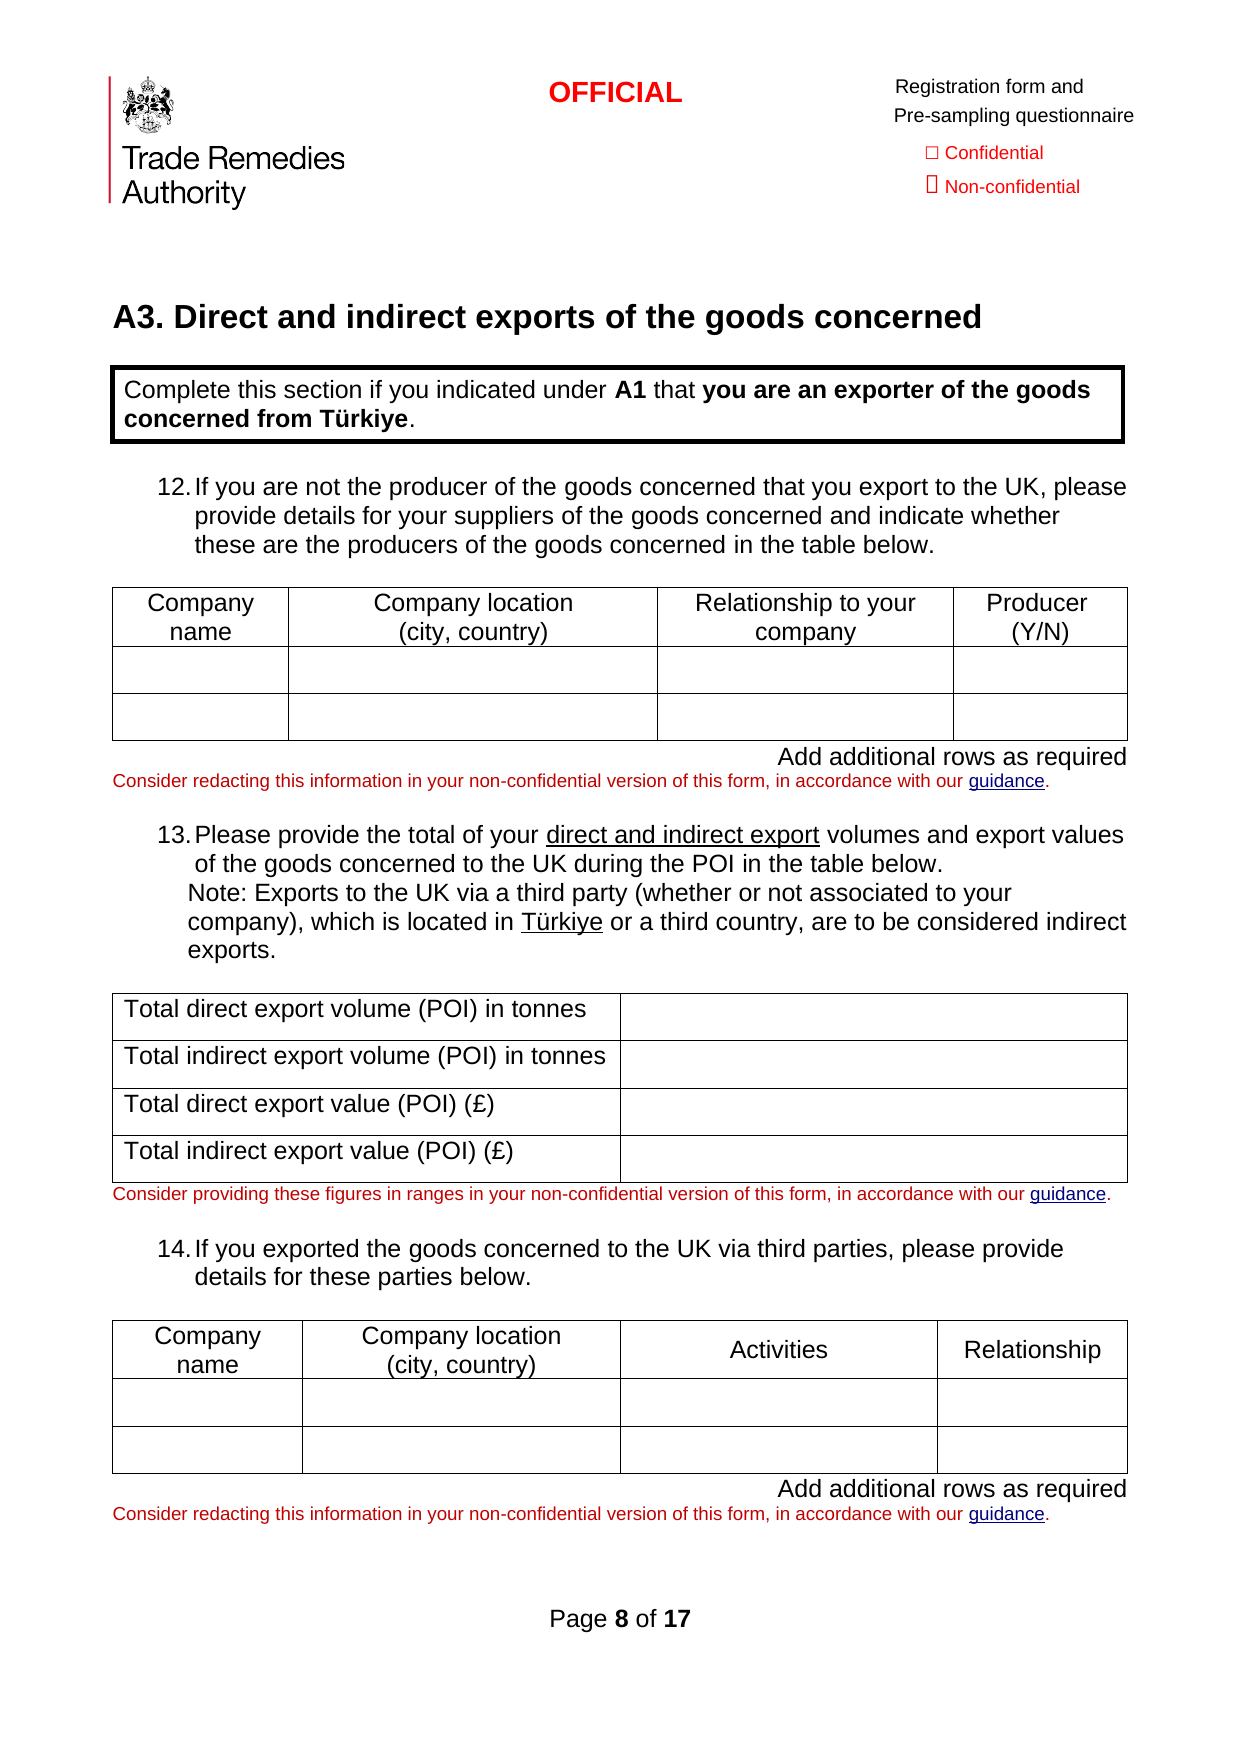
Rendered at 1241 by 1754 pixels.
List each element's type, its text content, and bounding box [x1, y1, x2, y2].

table_cell [113, 1379, 302, 1426]
table_cell [954, 647, 1127, 693]
table_header Company location (city, country) [303, 1321, 620, 1378]
table_header Company name [113, 1321, 302, 1378]
table_cell [938, 1379, 1127, 1426]
text Add additional rows as required [112, 741, 1128, 770]
table_header Total direct export volume (POI) in tonnes [113, 994, 620, 1040]
table_cell Total indirect export value (POI) (£) [113, 1136, 620, 1182]
text Consider providing these figures in ranges in your non-confidential version of this form, in accordance with our guidance. [112, 1183, 1128, 1205]
list Please provide the total of your direct and indirect export volumes and export values of the goods concerned to the UK during the POI in the table below. [157, 821, 1128, 878]
table_cell [621, 1427, 937, 1473]
text Consider redacting this information in your non-confidential version of this form, in accordance with our guidance. [112, 1503, 1128, 1524]
list Note: Exports to the UK via a third party (whether or not associated to your company), which is located in Türkiye or a third country, are to be considered indirect exports. [187, 878, 1128, 964]
table_cell [303, 1427, 620, 1473]
table_cell [621, 1379, 937, 1426]
list If you are not the producer of the goods concerned that you export to the UK, please provide details for your suppliers of the goods concerned and indicate whether these are the producers of the goods concerned in the table below. [157, 472, 1128, 558]
table_cell [938, 1427, 1127, 1473]
subtitle A3. Direct and indirect exports of the goods concerned [112, 298, 1128, 336]
table_header Relationship [938, 1321, 1127, 1378]
table_cell [621, 1089, 1127, 1135]
table_cell [113, 694, 288, 740]
table_cell [658, 694, 953, 740]
table_header Complete this section if you indicated under A1 that you are an exporter of the goods concerned from Türkiye. [115, 370, 1121, 439]
table_header Company location (city, country) [289, 588, 657, 646]
table_cell Total direct export value (POI) (£) [113, 1089, 620, 1135]
table_cell [289, 647, 657, 693]
list If you exported the goods concerned to the UK via third parties, please provide details for these parties below. [157, 1233, 1128, 1291]
text Consider redacting this information in your non-confidential version of this form, in accordance with our guidance. [112, 770, 1128, 792]
table_header Company name [113, 588, 288, 646]
table_cell [621, 1041, 1127, 1088]
text Add additional rows as required [112, 1474, 1128, 1503]
table_header Relationship to your company [658, 588, 953, 646]
table_cell [621, 1136, 1127, 1182]
table_header Producer (Y/N) [954, 588, 1127, 646]
table_header [621, 994, 1127, 1040]
table_cell [954, 694, 1127, 740]
table_cell [289, 694, 657, 740]
table_cell [113, 1427, 302, 1473]
table_cell [303, 1379, 620, 1426]
table_header Activities [621, 1321, 937, 1378]
table_cell [658, 647, 953, 693]
table_cell [113, 647, 288, 693]
table_cell Total indirect export volume (POI) in tonnes [113, 1041, 620, 1088]
